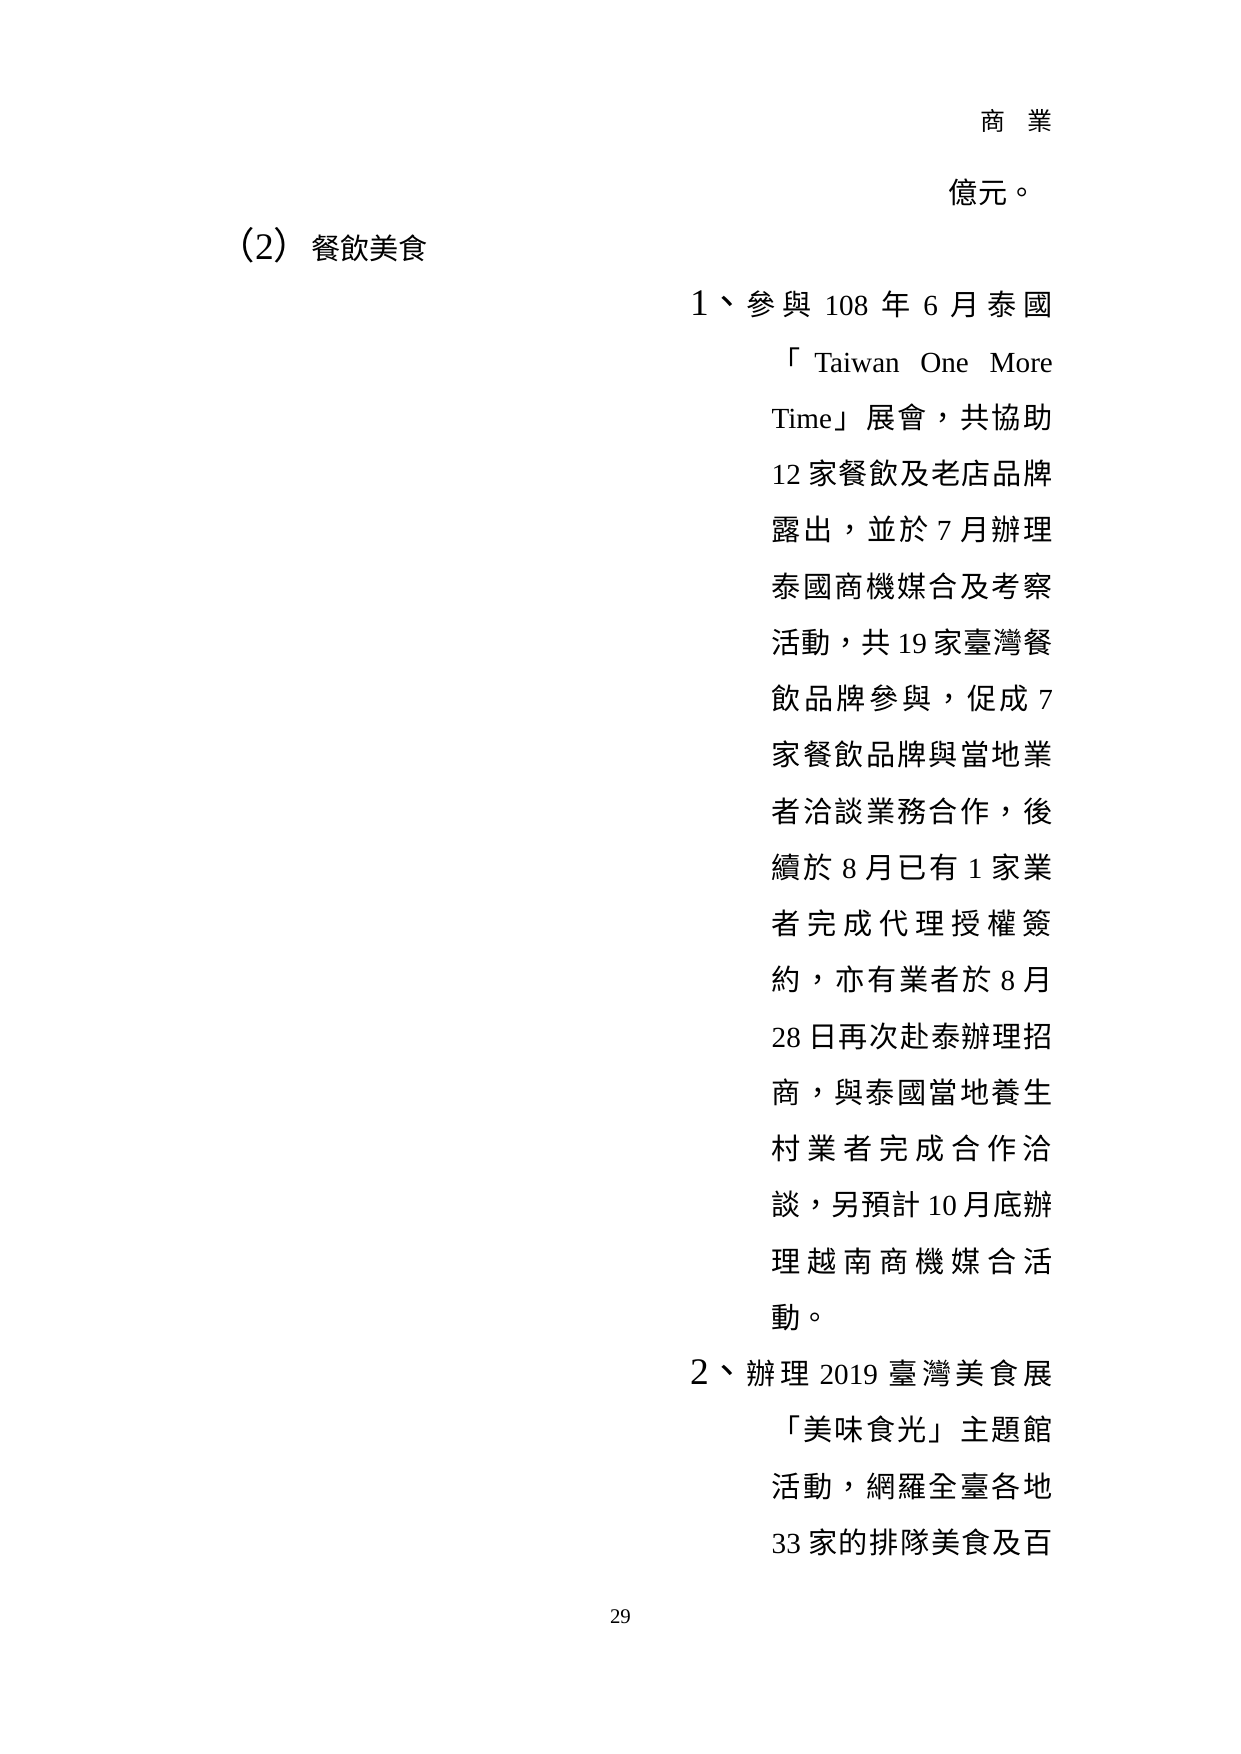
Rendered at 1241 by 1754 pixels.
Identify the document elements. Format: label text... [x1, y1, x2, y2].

list 辦理2019臺灣美食展「美味食光」主題館活動，網羅全臺各地33家的排隊美食及百 [690, 1339, 1053, 1564]
list 因應跨境電商發展，本部協助我國業者與新加坡、馬來西亞、印尼等物流業者合作，利用集貨代運、海外寄倉等跨境電商物流服務模式，滿足跨境電商發貨需求，同時降低物流成本。至108年8月底，本部已整合28家國內外物流業者，如台灣冠庭、好馬吉、華美航運、JANIO等，共同推動跨境電商物流服務，促成跨境物流服務營收1.15億元。 [867, 158, 1053, 214]
list 參與108年6月泰國「Taiwan One More Time」展會，共協助12家餐飲及老店品牌露出，並於7月辦理泰國商機媒合及考察活動，共19家臺灣餐飲品牌參與，促成7家餐飲品牌與當地業者洽談業務合作，後續於8月已有1家業者完成代理授權簽約，亦有業者於8月28日再次赴泰辦理招商，與泰國當地養生村業者完成合作洽談，另預計10月底辦理越南商機媒合活動。 [690, 271, 1053, 1339]
list 餐飲美食 [217, 214, 1053, 271]
